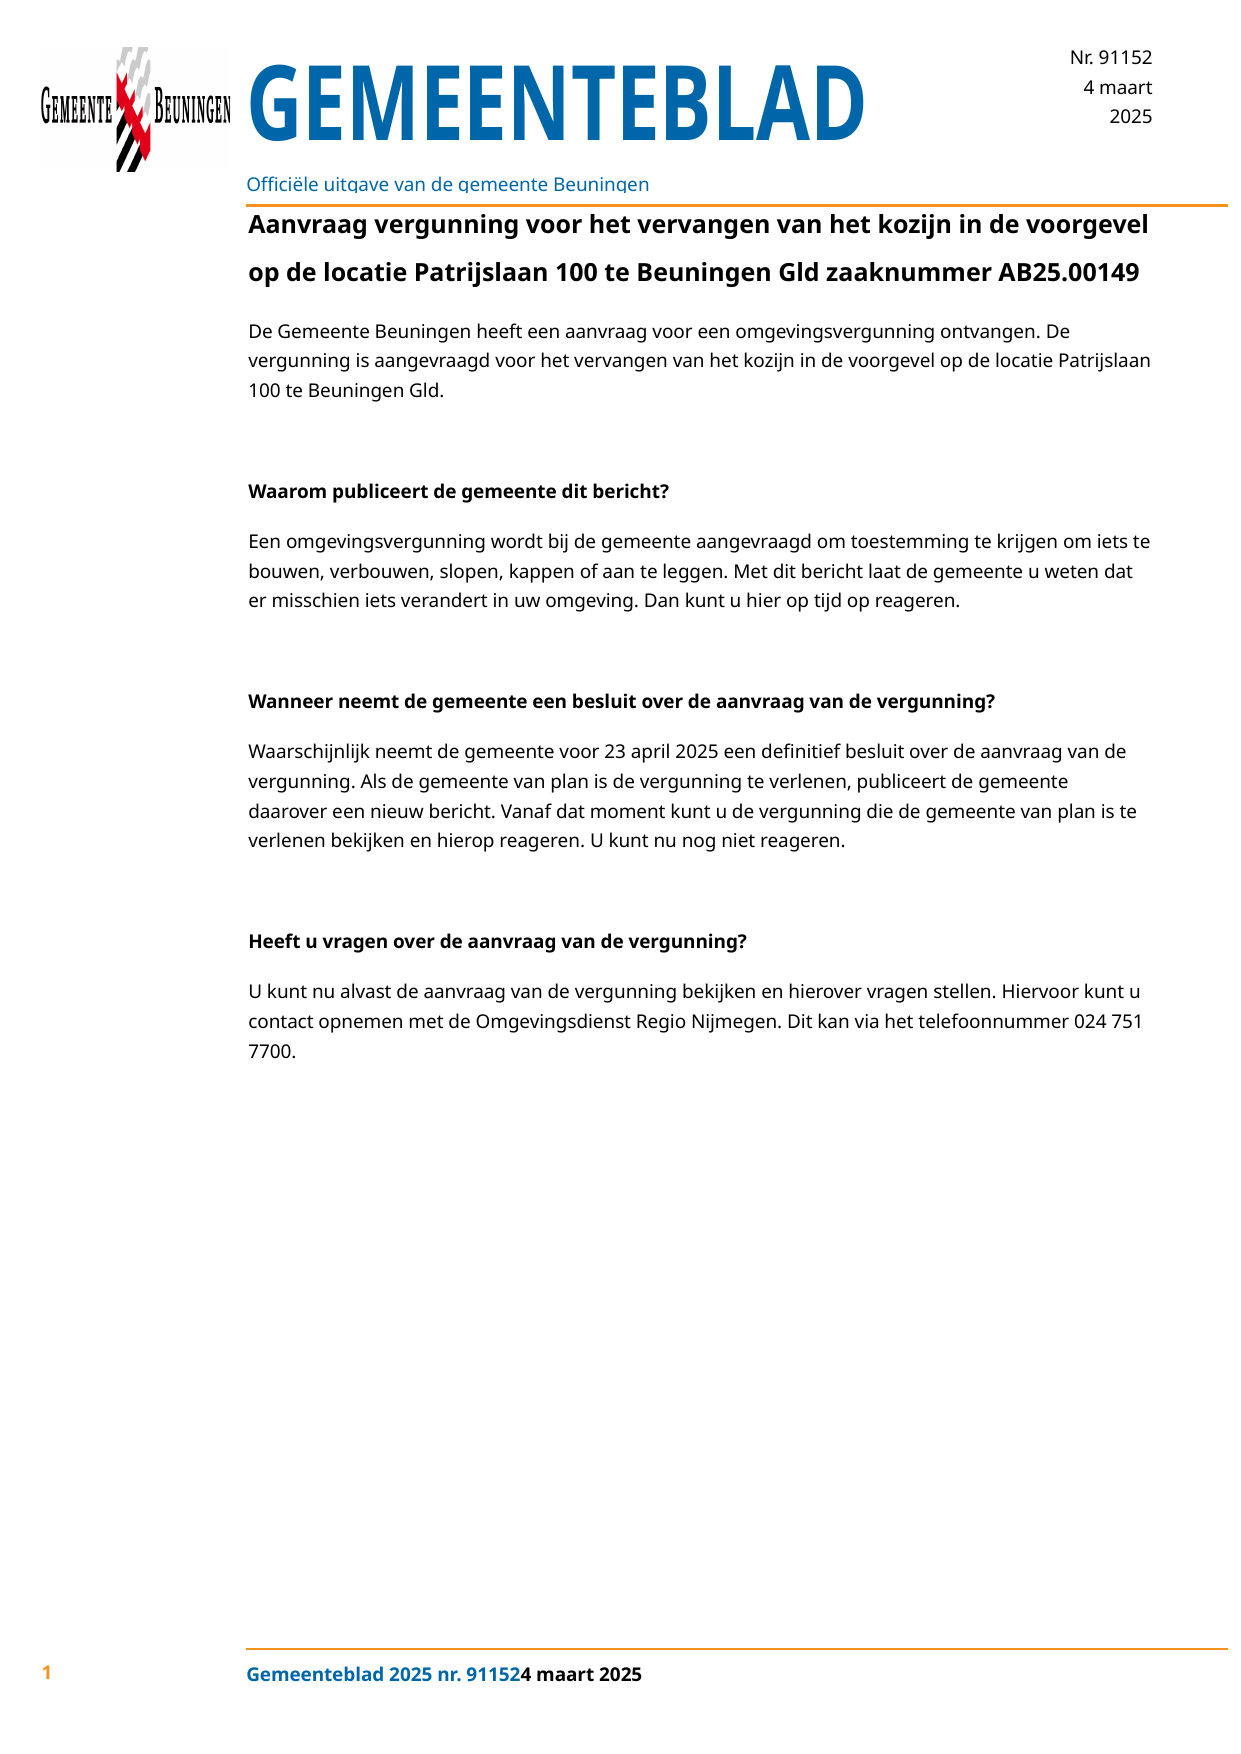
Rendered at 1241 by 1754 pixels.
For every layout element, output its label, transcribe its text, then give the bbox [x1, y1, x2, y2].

text Waarschijnlijk neemt de gemeente voor 23 april 2025 een definitief besluit over de aanvraag van de vergunning. Als de gemeente van plan is de vergunning te verlenen, publiceert de gemeente daarover een nieuw bericht. Vanaf dat moment kunt u de vergunning die de gemeente van plan is te verlenen bekijken en hierop reageren. U kunt nu nog niet reageren. [248, 739, 1152, 853]
text Aanvraag vergunning voor het vervangen van het kozijn in de voorgevel op de locatie Patrijslaan 100 te Beuningen Gld zaaknummer AB25.00149 [248, 207, 1152, 288]
text Heeft u vragen over de aanvraag van de vergunning? [248, 928, 1152, 954]
picture [41, 47, 231, 172]
text Waarom publiceert de gemeente dit bericht? [248, 478, 1152, 504]
text Wanneer neemt de gemeente een besluit over de aanvraag van de vergunning? [248, 688, 1152, 714]
text U kunt nu alvast de aanvraag van de vergunning bekijken en hierover vragen stellen. Hiervoor kunt u contact opnemen met de Omgevingsdienst Regio Nijmegen. Dit kan via het telefoonnummer 024 751 7700. [248, 979, 1152, 1064]
text De Gemeente Beuningen heeft een aanvraag voor een omgevingsvergunning ontvangen. De vergunning is aangevraagd voor het vervangen van het kozijn in de voorgevel op de locatie Patrijslaan 100 te Beuningen Gld. [248, 318, 1152, 403]
text Een omgevingsvergunning wordt bij de gemeente aangevraagd om toestemming te krijgen om iets te bouwen, verbouwen, slopen, kappen of aan te leggen. Met dit bericht laat de gemeente u weten dat er misschien iets verandert in uw omgeving. Dan kunt u hier op tijd op reageren. [248, 528, 1152, 613]
